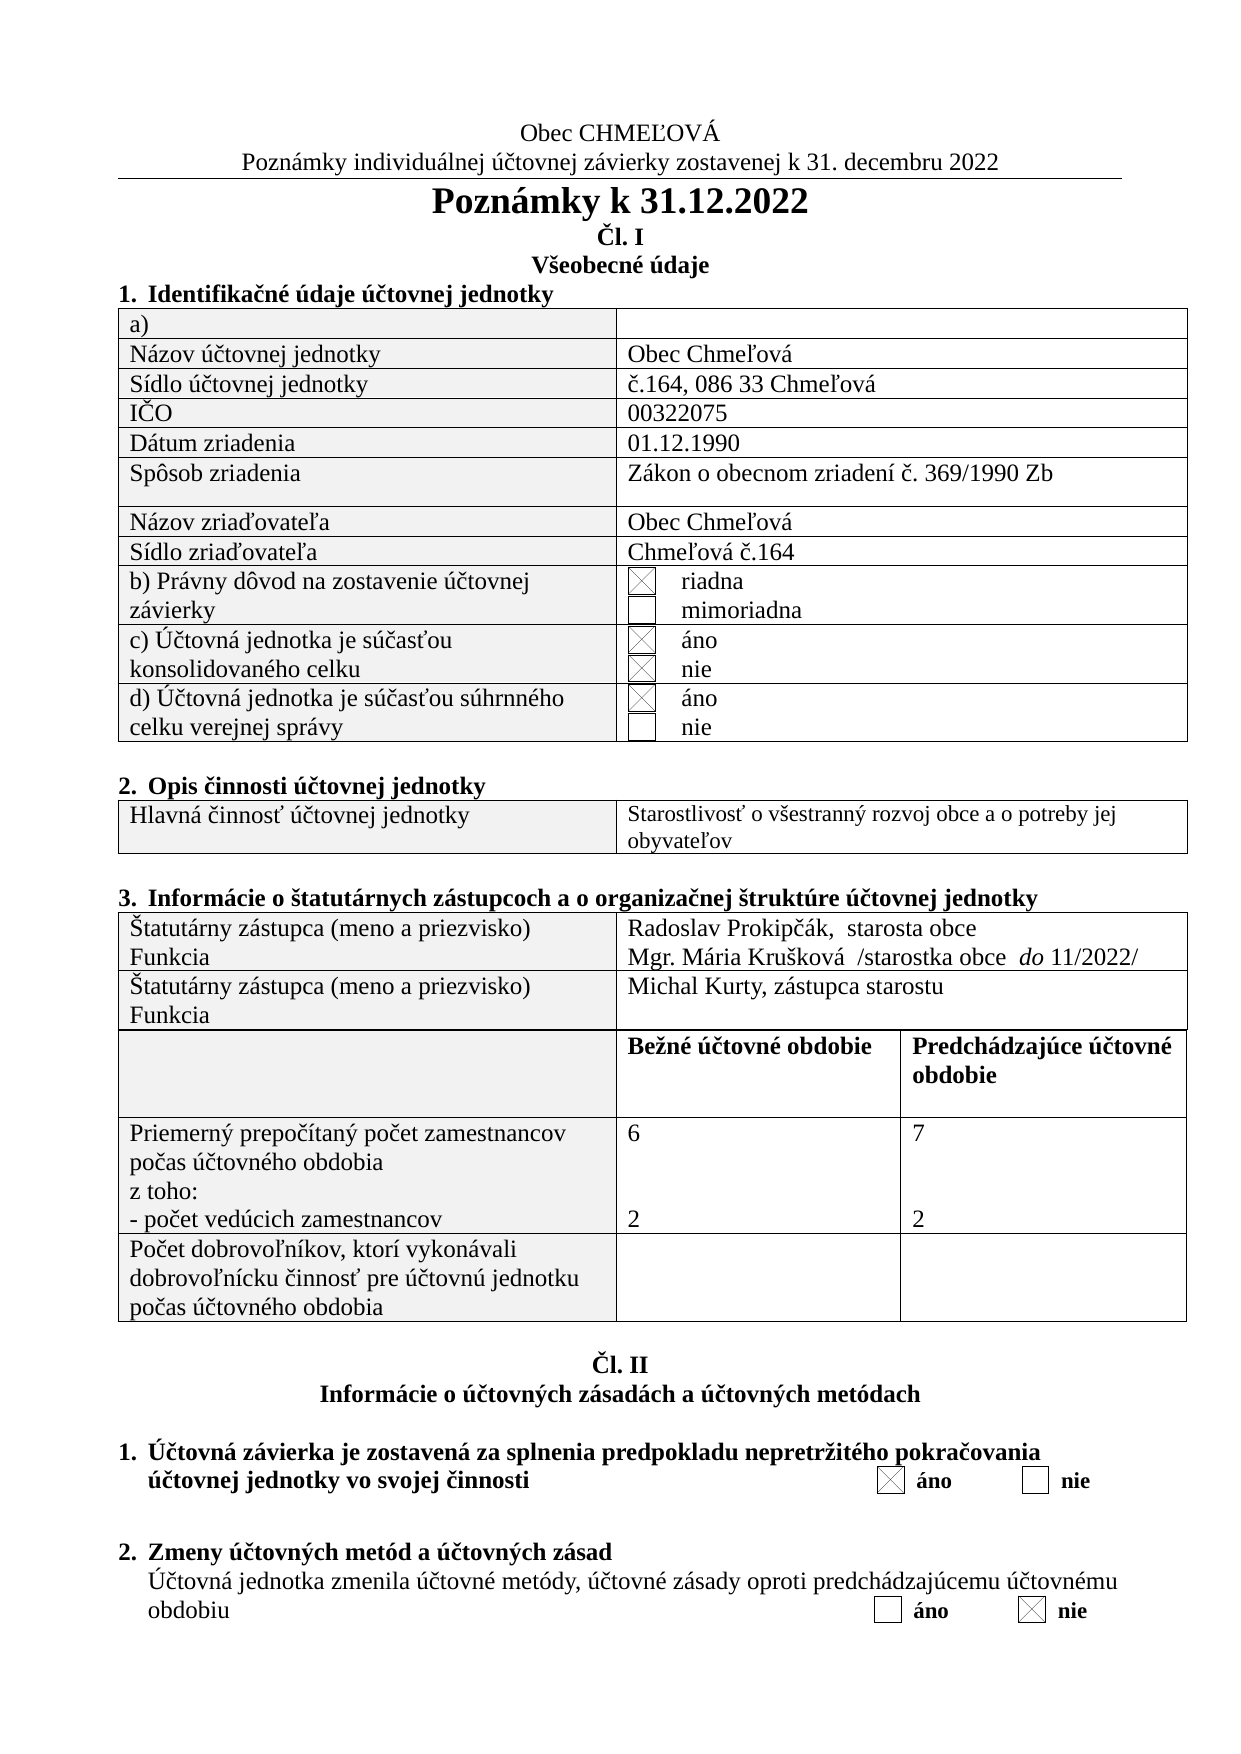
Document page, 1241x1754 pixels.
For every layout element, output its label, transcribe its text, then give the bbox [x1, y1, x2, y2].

text Všeobecné údaje [118, 251, 1122, 279]
table_header Radoslav Prokipčák, starosta obce Mgr. Mária Krušková /starostka obce do 11/2022/ [617, 913, 1187, 970]
table_cell Chmeľová č.164 [617, 537, 1187, 565]
table_cell [630, 641, 654, 653]
table_cell Michal Kurty, zástupca starostu [617, 971, 1187, 1029]
table_cell d) Účtovná jednotka je súčasťou súhrnného celku verejnej správy [119, 684, 616, 741]
table_header Bežné účtovné obdobie [617, 1031, 900, 1117]
table_cell Obec Chmeľová [617, 507, 1187, 536]
list Identifikačné údaje účtovnej jednotky [118, 279, 1122, 308]
table_cell [617, 1234, 900, 1321]
table_cell Štatutárny zástupca (meno a priezvisko) Funkcia [119, 971, 616, 1029]
list Informácie o štatutárnych zástupcoch a o organizačnej štruktúre účtovnej jednotky [118, 883, 1122, 912]
table_cell [643, 628, 655, 651]
table_cell Názov zriaďovateľa [119, 507, 616, 536]
table_cell Dátum zriadenia [119, 428, 616, 457]
table_header Predchádzajúce účtovné obdobie [901, 1031, 1186, 1117]
table_cell 01.12.1990 [617, 428, 1187, 457]
table_cell Priemerný prepočítaný počet zamestnancov počas účtovného obdobia z toho: - počet vedúcich zamestnancov [119, 1118, 616, 1233]
table_cell [629, 628, 640, 650]
table_cell riadna mimoriadna [617, 566, 1187, 624]
table_header Starostlivosť o všestranný rozvoj obce a o potreby jej obyvateľov [617, 801, 1187, 853]
table_cell c) Účtovná jednotka je súčasťou konsolidovaného celku [119, 625, 616, 682]
table_cell [901, 1234, 1186, 1321]
table_cell 6 2 [617, 1118, 900, 1233]
table_cell Názov účtovnej jednotky [119, 339, 616, 368]
table_cell áno nie [617, 684, 1187, 741]
list Opis činnosti účtovnej jednotky [118, 771, 1122, 799]
table_cell [630, 669, 653, 681]
text Poznámky k 31.12.2022 [118, 179, 1122, 222]
table_header [119, 1031, 616, 1117]
text Čl. I [118, 222, 1122, 251]
table_cell [631, 627, 652, 638]
table_cell č.164, 086 33 Chmeľová [617, 369, 1187, 397]
list Zmeny účtovných metód a účtovných zásad [118, 1537, 1122, 1566]
table_cell áno nie [656, 625, 1187, 682]
list Účtovná závierka je zostavená za splnenia predpokladu nepretržitého pokračovania účtovnej jednotky vo svojej činnosti áno nie [118, 1437, 1122, 1494]
text Obec CHMEĽOVÁ [118, 118, 1122, 147]
table_cell [631, 656, 652, 667]
table_header Štatutárny zástupca (meno a priezvisko) Funkcia [119, 913, 616, 970]
table_cell IČO [119, 399, 616, 427]
text Informácie o účtovných zásadách a účtovných metódach [118, 1379, 1122, 1408]
table_header a) [119, 309, 616, 338]
text Čl. II [118, 1350, 1122, 1379]
table_cell Obec Chmeľová [617, 339, 1187, 368]
table_cell Počet dobrovoľníkov, ktorí vykonávali dobrovoľnícku činnosť pre účtovnú jednotku počas účtovného obdobia [119, 1234, 616, 1321]
table_cell Sídlo účtovnej jednotky [119, 369, 616, 397]
text Poznámky individuálnej účtovnej závierky zostavenej k 31. decembru 2022 [118, 147, 1122, 178]
text Účtovná jednotka zmenila účtovné metódy, účtovné zásady oproti predchádzajúcemu účtovnému obdobiu áno nie [148, 1566, 1122, 1623]
table_header Hlavná činnosť účtovnej jednotky [119, 801, 616, 853]
table_cell [629, 657, 640, 679]
table_cell [617, 625, 628, 682]
table_cell Sídlo zriaďovateľa [119, 537, 616, 565]
table_cell Spôsob zriadenia [119, 458, 616, 506]
table_cell [643, 656, 655, 680]
table_cell 7 2 [901, 1118, 1186, 1233]
table_header [617, 309, 1187, 338]
table_cell Zákon o obecnom zriadení č. 369/1990 Zb [617, 458, 1187, 506]
table_cell 00322075 [617, 399, 1187, 427]
table_cell b) Právny dôvod na zostavenie účtovnej závierky [119, 566, 616, 624]
